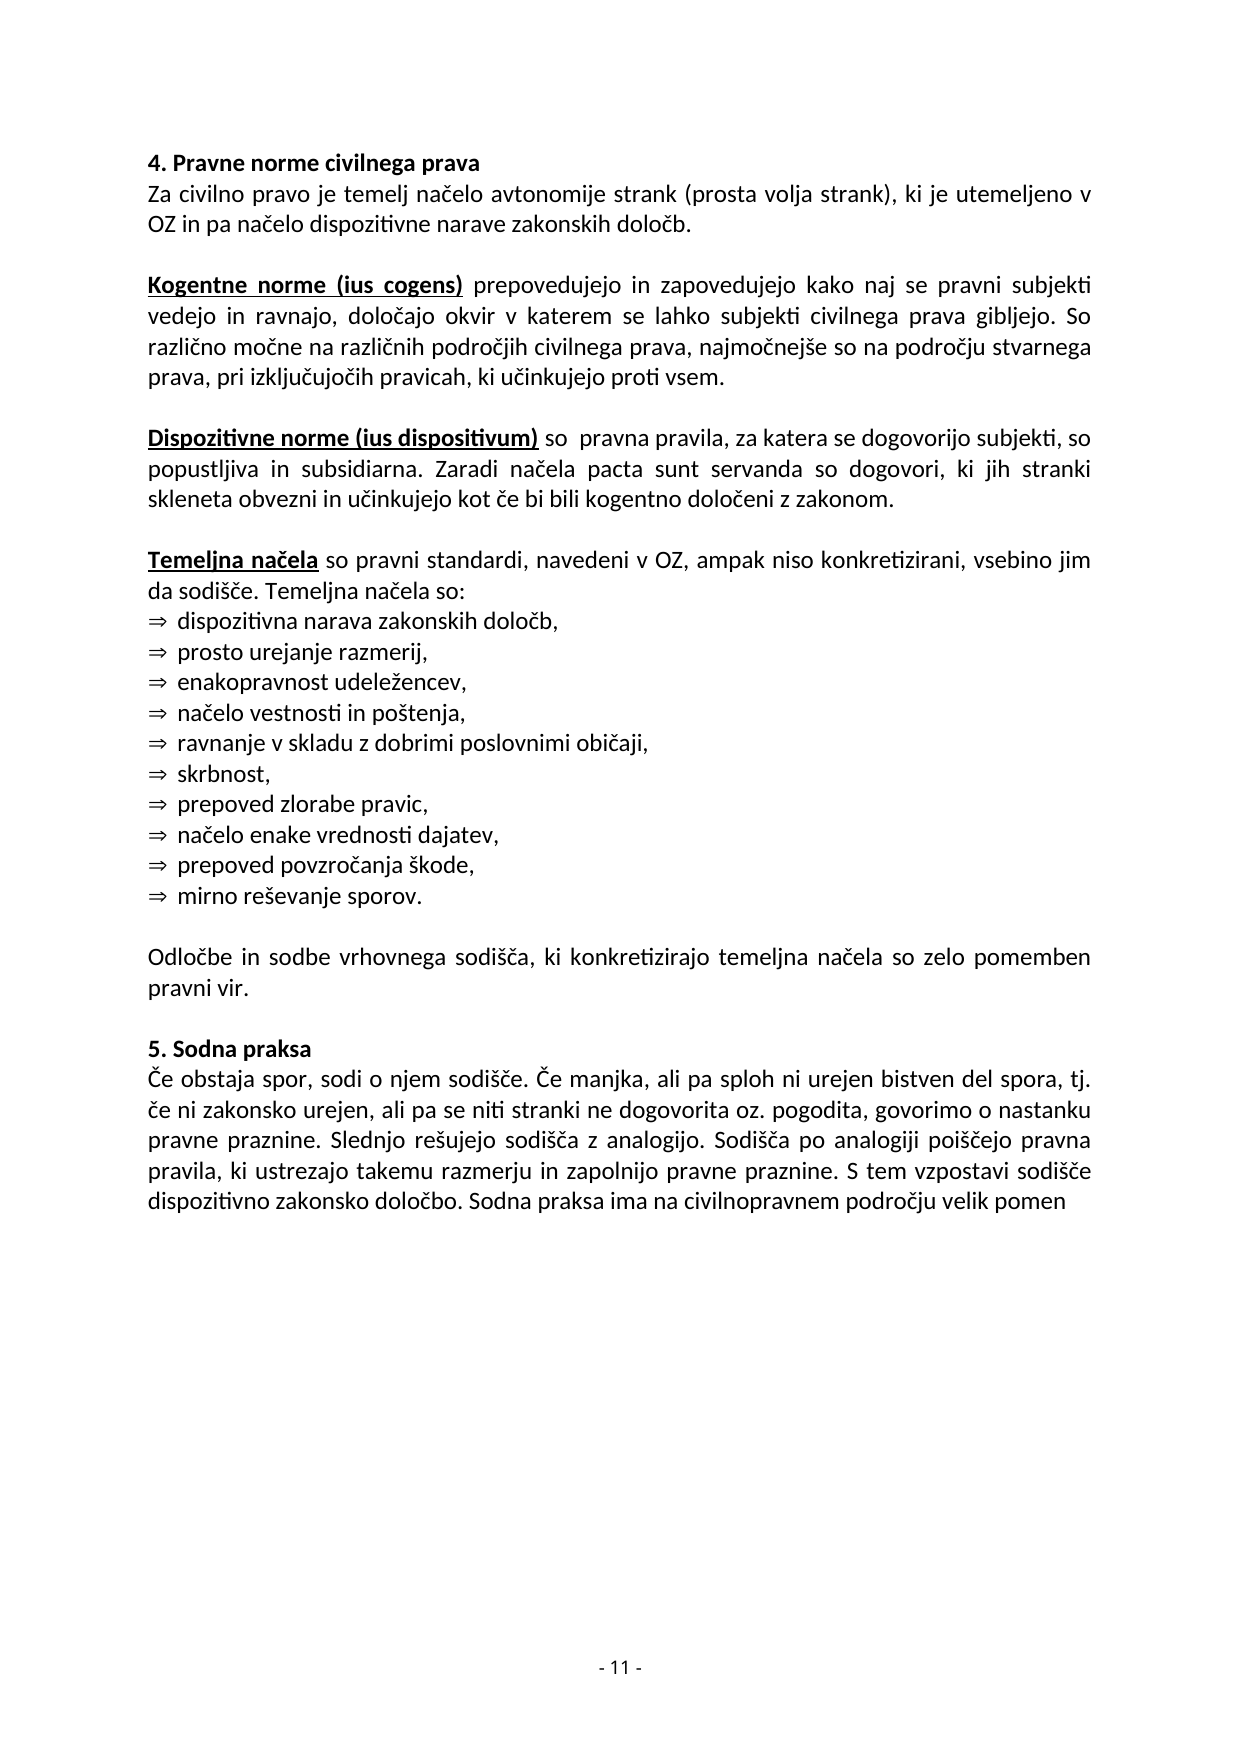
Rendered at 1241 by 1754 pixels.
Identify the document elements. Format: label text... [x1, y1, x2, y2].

list dispozitivna narava zakonskih določb, [148, 605, 1093, 636]
list skrbnost, [148, 758, 1093, 788]
list ravnanje v skladu z dobrimi poslovnimi običaji, [148, 727, 1093, 758]
text Če obstaja spor, sodi o njem sodišče. Če manjka, ali pa sploh ni urejen bistven del spora, tj. če ni zakonsko urejen, ali pa se niti stranki ne dogovorita oz. pogodita, govorimo o nastanku pravne praznine. Slednjo rešujejo sodišča z analogijo. Sodišča po analogiji poiščejo pravna pravila, ki ustrezajo takemu razmerju in zapolnijo pravne praznine. S tem vzpostavi sodišče dispozitivno zakonsko določbo. Sodna praksa ima na civilnopravnem področju velik pomen [148, 1063, 1093, 1216]
list prepoved zlorabe pravic, [148, 788, 1093, 819]
list prosto urejanje razmerij, [148, 636, 1093, 666]
list prepoved povzročanja škode, [148, 849, 1093, 880]
text 4. Pravne norme civilnega prava [148, 148, 1093, 178]
text Odločbe in sodbe vrhovnega sodišča, ki konkretizirajo temeljna načela so zelo pomemben pravni vir. [148, 941, 1093, 1002]
text 5. Sodna praksa [148, 1033, 1093, 1063]
list mirno reševanje sporov. [148, 880, 1093, 911]
list načelo enake vrednosti dajatev, [148, 819, 1093, 849]
text Za civilno pravo je temelj načelo avtonomije strank (prosta volja strank), ki je utemeljeno v OZ in pa načelo dispozitivne narave zakonskih določb. [148, 178, 1093, 239]
text Temeljna načela so pravni standardi, navedeni v OZ, ampak niso konkretizirani, vsebino jim da sodišče. Temeljna načela so: [148, 544, 1093, 605]
text Kogentne norme (ius cogens) prepovedujejo in zapovedujejo kako naj se pravni subjekti vedejo in ravnajo, določajo okvir v katerem se lahko subjekti civilnega prava gibljejo. So različno močne na različnih področjih civilnega prava, najmočnejše so na področju stvarnega prava, pri izključujočih pravicah, ki učinkujejo proti vsem. [148, 270, 1093, 392]
text Dispozitivne norme (ius dispositivum) so pravna pravila, za katera se dogovorijo subjekti, so popustljiva in subsidiarna. Zaradi načela pacta sunt servanda so dogovori, ki jih stranki skleneta obvezni in učinkujejo kot če bi bili kogentno določeni z zakonom. [148, 422, 1093, 514]
list načelo vestnosti in poštenja, [148, 697, 1093, 727]
list enakopravnost udeležencev, [148, 666, 1093, 697]
